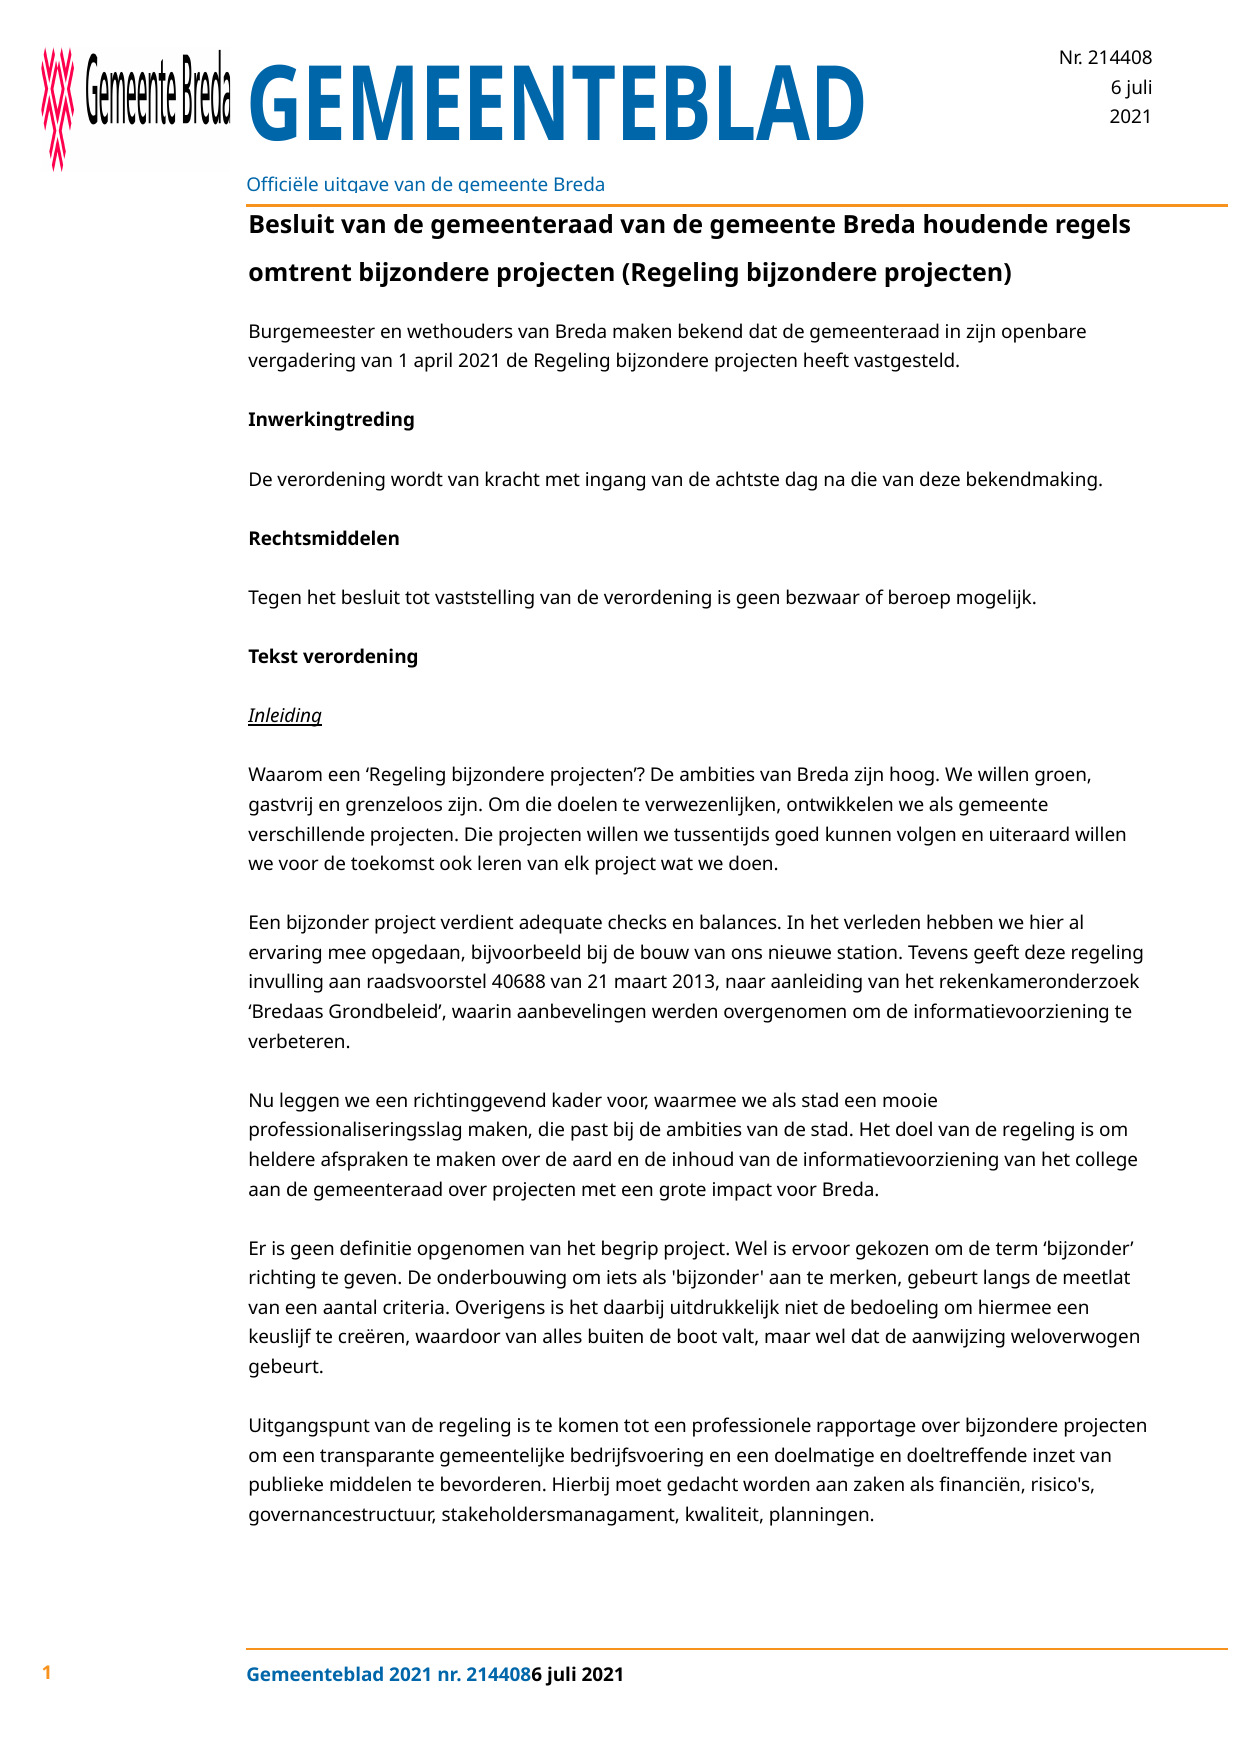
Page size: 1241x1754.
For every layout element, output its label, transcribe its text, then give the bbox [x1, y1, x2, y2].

text Rechtsmiddelen [248, 525, 1152, 551]
text Tegen het besluit tot vaststelling van de verordening is geen bezwaar of beroep mogelijk. [248, 584, 1152, 610]
text Een bijzonder project verdient adequate checks en balances. In het verleden hebben we hier al ervaring mee opgedaan, bijvoorbeeld bij de bouw van ons nieuwe station. Tevens geeft deze regeling invulling aan raadsvoorstel 40688 van 21 maart 2013, naar aanleiding van het rekenkameronderzoek ‘Bredaas Grondbeleid’, waarin aanbevelingen werden overgenomen om de informatievoorziening te verbeteren. [248, 909, 1152, 1054]
text Inleiding [248, 702, 1152, 728]
text Tekst verordening [248, 643, 1152, 669]
text Uitgangspunt van de regeling is te komen tot een professionele rapportage over bijzondere projecten om een transparante gemeentelijke bedrijfsvoering en een doelmatige en doeltreffende inzet van publieke middelen te bevorderen. Hierbij moet gedacht worden aan zaken als financiën, risico's, governancestructuur, stakeholdersmanagament, kwaliteit, planningen. [248, 1412, 1152, 1527]
text Burgemeester en wethouders van Breda maken bekend dat de gemeenteraad in zijn openbare vergadering van 1 april 2021 de Regeling bijzondere projecten heeft vastgesteld. [248, 318, 1152, 373]
text De verordening wordt van kracht met ingang van de achtste dag na die van deze bekendmaking. [248, 466, 1152, 492]
text Er is geen definitie opgenomen van het begrip project. Wel is ervoor gekozen om de term ‘bijzonder’ richting te geven. De onderbouwing om iets als 'bijzonder' aan te merken, gebeurt langs de meetlat van een aantal criteria. Overigens is het daarbij uitdrukkelijk niet de bedoeling om hiermee een keuslijf te creëren, waardoor van alles buiten de boot valt, maar wel dat de aanwijzing weloverwogen gebeurt. [248, 1235, 1152, 1379]
text Nu leggen we een richtinggevend kader voor, waarmee we als stad een mooie professionaliseringsslag maken, die past bij de ambities van de stad. Het doel van de regeling is om heldere afspraken te maken over de aard en de inhoud van de informatievoorziening van het college aan de gemeenteraad over projecten met een grote impact voor Breda. [248, 1087, 1152, 1202]
picture [41, 47, 231, 172]
text Besluit van de gemeenteraad van de gemeente Breda houdende regels omtrent bijzondere projecten (Regeling bijzondere projecten) [248, 207, 1152, 288]
text Inwerkingtreding [248, 407, 1152, 432]
text Waarom een ‘Regeling bijzondere projecten’? De ambities van Breda zijn hoog. We willen groen, gastvrij en grenzeloos zijn. Om die doelen te verwezenlijken, ontwikkelen we als gemeente verschillende projecten. Die projecten willen we tussentijds goed kunnen volgen en uiteraard willen we voor de toekomst ook leren van elk project wat we doen. [248, 762, 1152, 876]
